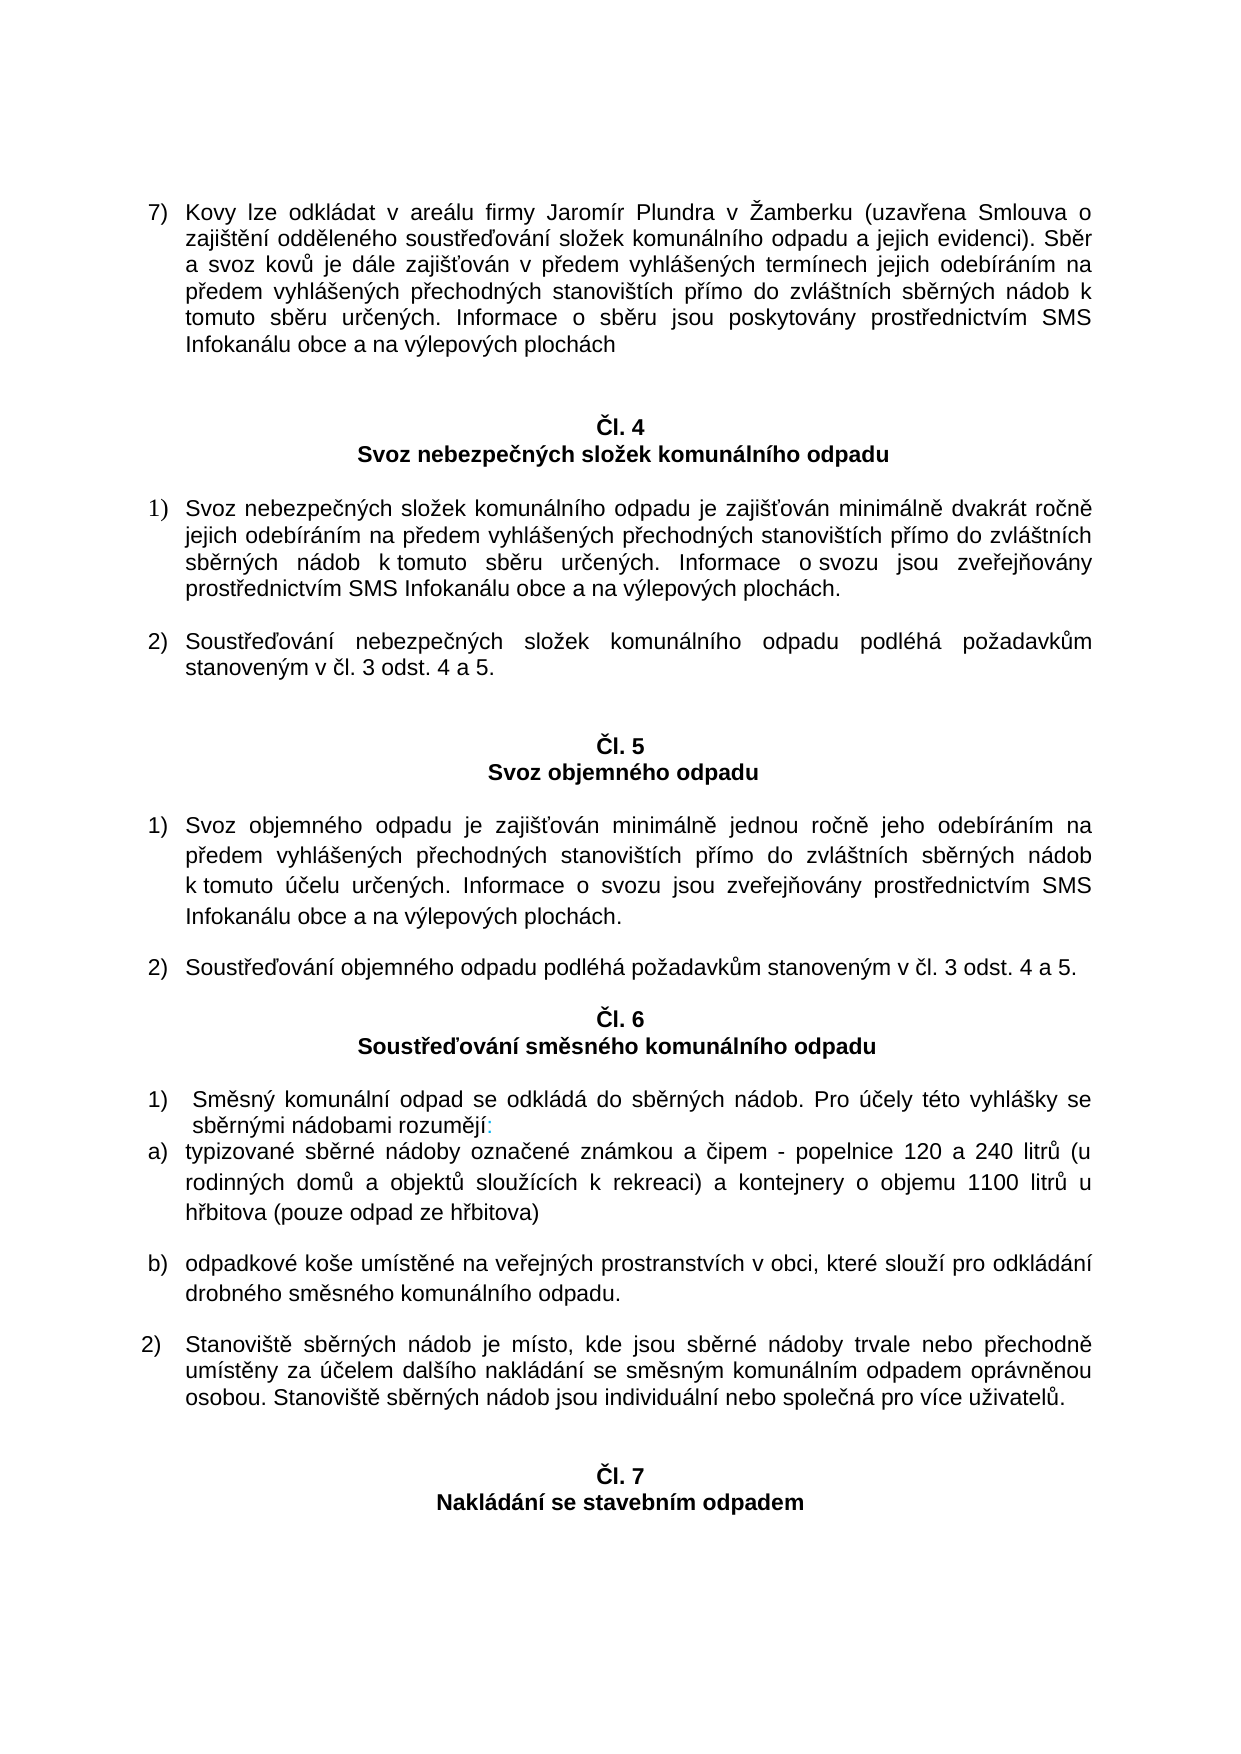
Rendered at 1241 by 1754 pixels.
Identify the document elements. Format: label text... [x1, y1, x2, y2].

text Nakládání se stavebním odpadem [148, 1489, 1092, 1515]
list Stanoviště sběrných nádob je místo, kde jsou sběrné nádoby trvale nebo přechodně umístěny za účelem dalšího nakládání se směsným komunálním odpadem oprávněnou osobou. Stanoviště sběrných nádob jsou individuální nebo společná pro více uživatelů. [141, 1331, 1092, 1410]
list typizované sběrné nádoby označené známkou a čipem - popelnice 120 a 240 litrů (u rodinných domů a objektů sloužících k rekreaci) a kontejnery o objemu 1100 litrů u hřbitova (pouze odpad ze hřbitova) [148, 1138, 1092, 1225]
list Soustřeďování objemného odpadu podléhá požadavkům stanoveným v čl. 3 odst. 4 a 5. [148, 954, 1092, 980]
subtitle Svoz nebezpečných složek komunálního odpadu [148, 441, 1092, 467]
text Svoz objemného odpadu [148, 759, 1092, 786]
text Čl. 6 [148, 1006, 1092, 1033]
text Čl. 5 [148, 733, 1092, 759]
list odpadkové koše umístěné na veřejných prostranstvích v obci, které slouží pro odkládání drobného směsného komunálního odpadu. [148, 1250, 1092, 1306]
list Směsný komunální odpad se odkládá do sběrných nádob. Pro účely této vyhlášky se sběrnými nádobami rozumějí: [148, 1086, 1092, 1138]
text Čl. 7 [148, 1463, 1092, 1489]
subtitle Čl. 4 [148, 414, 1092, 441]
list Svoz objemného odpadu je zajišťován minimálně jednou ročně jeho odebíráním na předem vyhlášených přechodných stanovištích přímo do zvláštních sběrných nádob k tomuto účelu určených. Informace o svozu jsou zveřejňovány prostřednictvím SMS Infokanálu obce a na výlepových plochách. [148, 812, 1092, 929]
list Svoz nebezpečných složek komunálního odpadu je zajišťován minimálně dvakrát ročně jejich odebíráním na předem vyhlášených přechodných stanovištích přímo do zvláštních sběrných nádob k tomuto sběru určených. Informace o svozu jsou zveřejňovány prostřednictvím SMS Infokanálu obce a na výlepových plochách. [148, 493, 1092, 601]
list Kovy lze odkládat v areálu firmy Jaromír Plundra v Žamberku (uzavřena Smlouva o zajištění odděleného soustřeďování složek komunálního odpadu a jejich evidenci). Sběr a svoz kovů je dále zajišťován v předem vyhlášených termínech jejich odebíráním na předem vyhlášených přechodných stanovištích přímo do zvláštních sběrných nádob k tomuto sběru určených. Informace o sběru jsou poskytovány prostřednictvím SMS Infokanálu obce a na výlepových plochách [148, 199, 1092, 357]
list Soustřeďování nebezpečných složek komunálního odpadu podléhá požadavkům stanoveným v čl. 3 odst. 4 a 5. [148, 628, 1092, 680]
text Soustřeďování směsného komunálního odpadu [148, 1033, 1092, 1059]
